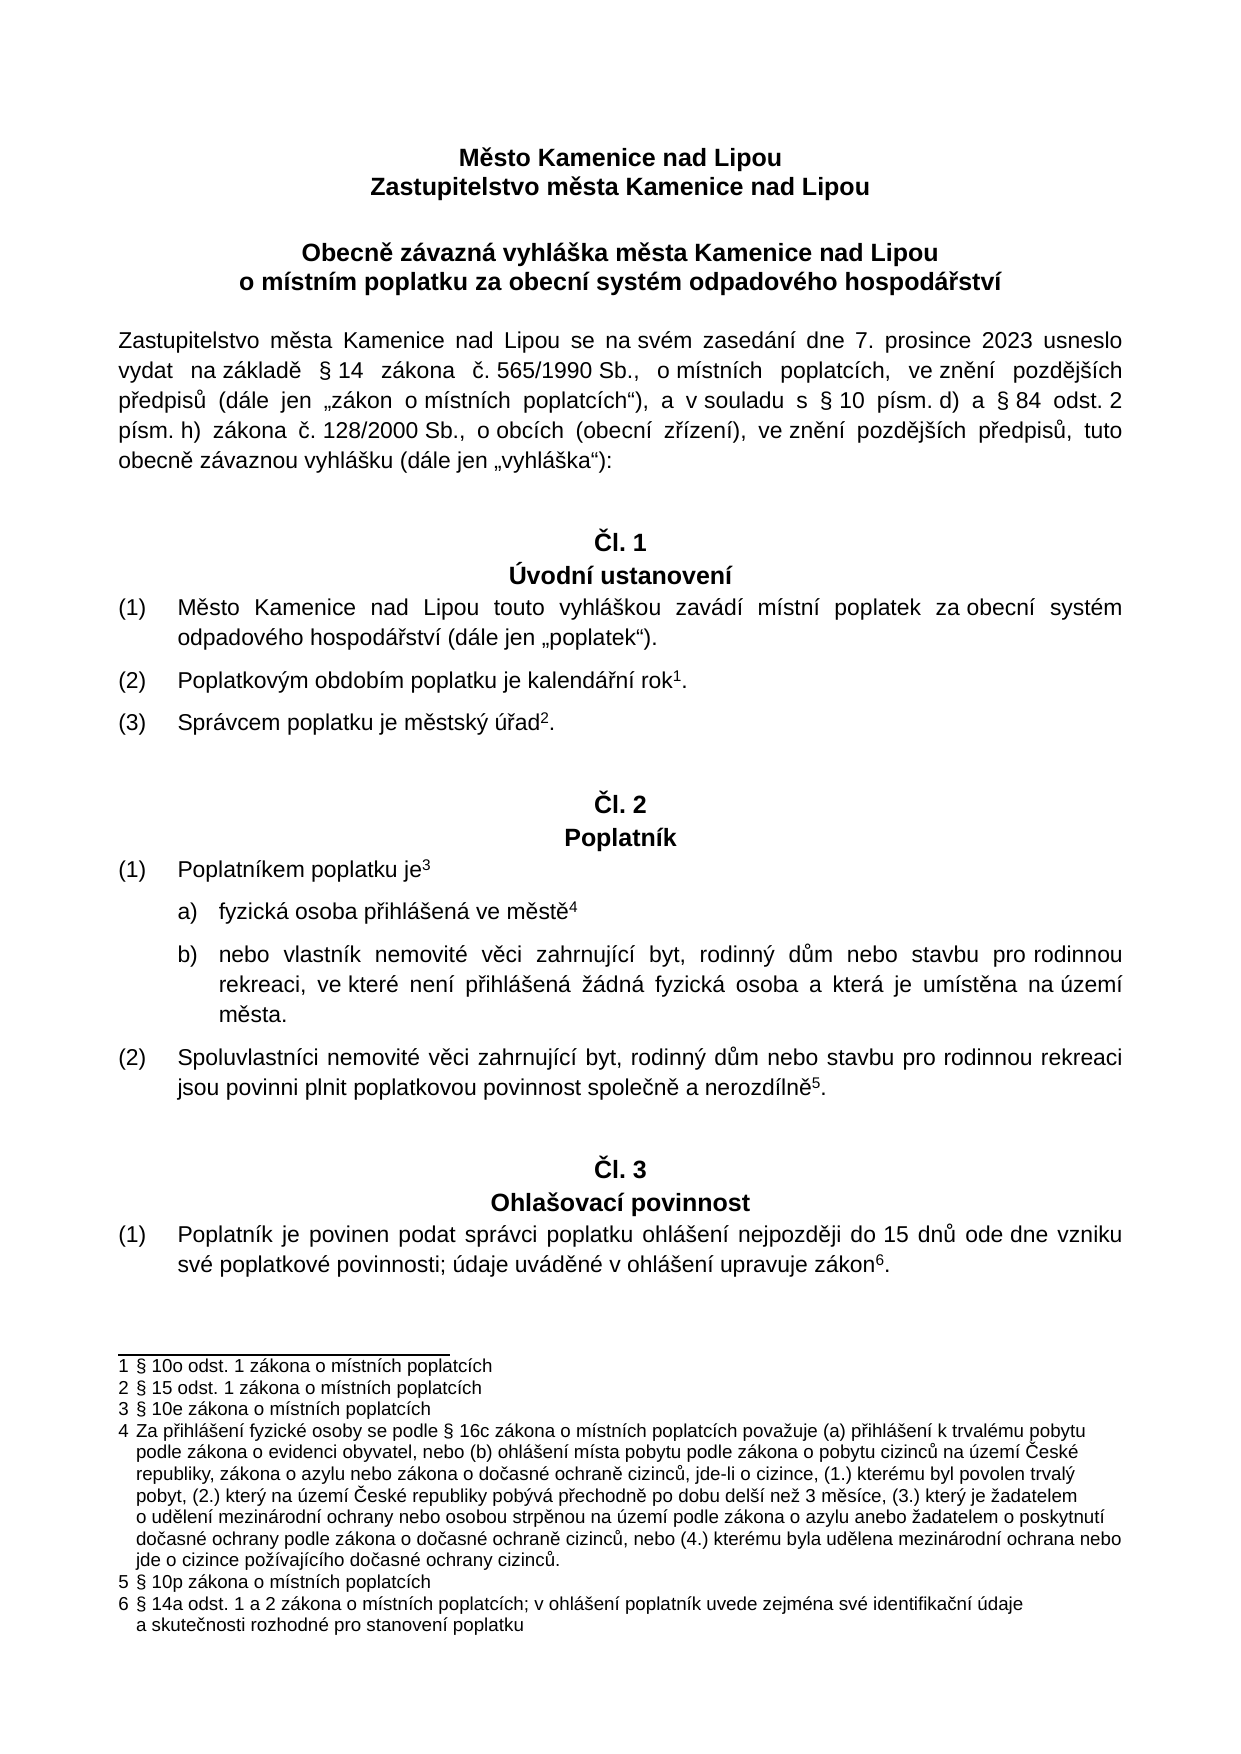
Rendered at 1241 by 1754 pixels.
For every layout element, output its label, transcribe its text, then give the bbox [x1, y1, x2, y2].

list fyzická osoba přihlášená ve městě [177, 898, 1122, 925]
list Spoluvlastníci nemovité věci zahrnující byt, rodinný dům nebo stavbu pro rodinnou rekreaci jsou povinni plnit poplatkovou povinnost společně a nerozdílně. [118, 1044, 1122, 1101]
list § 10o odst. 1 zákona o místních poplatcích [118, 1355, 1122, 1377]
list Poplatník je povinen podat správci poplatku ohlášení nejpozději do 15 dnů ode dne vzniku své poplatkové povinnosti; údaje uváděné v ohlášení upravuje zákon. [118, 1221, 1122, 1277]
list nebo vlastník nemovité věci zahrnující byt, rodinný dům nebo stavbu pro rodinnou rekreaci, ve které není přihlášená žádná fyzická osoba a která je umístěna na území města. [177, 941, 1122, 1028]
subtitle Čl. 3 Ohlašovací povinnost [118, 1154, 1122, 1216]
list Poplatkovým obdobím poplatku je kalendářní rok. [118, 667, 1122, 693]
list § 10e zákona o místních poplatcích [118, 1398, 1122, 1420]
subtitle Obecně závazná vyhláška města Kamenice nad Lipou o místním poplatku za obecní systém odpadového hospodářství [118, 238, 1122, 295]
list § 10p zákona o místních poplatcích [118, 1571, 1122, 1592]
list Město Kamenice nad Lipou touto vyhláškou zavádí místní poplatek za obecní systém odpadového hospodářství (dále jen „poplatek“). [118, 594, 1122, 650]
text Zastupitelstvo města Kamenice nad Lipou se na svém zasedání dne 7. prosince 2023 usneslo vydat na základě § 14 zákona č. 565/1990 Sb., o místních poplatcích, ve znění pozdějších předpisů (dále jen „zákon o místních poplatcích“), a v souladu s § 10 písm. d) a § 84 odst. 2 písm. h) zákona č. 128/2000 Sb., o obcích (obecní zřízení), ve znění pozdějších předpisů, tuto obecně závaznou vyhlášku (dále jen „vyhláška“): [118, 327, 1122, 474]
list Poplatníkem poplatku je [118, 856, 1122, 882]
list Za přihlášení fyzické osoby se podle § 16c zákona o místních poplatcích považuje (a) přihlášení k trvalému pobytu podle zákona o evidenci obyvatel, nebo (b) ohlášení místa pobytu podle zákona o pobytu cizinců na území České republiky, zákona o azylu nebo zákona o dočasné ochraně cizinců, jde-li o cizince, (1.) kterému byl povolen trvalý pobyt, (2.) který na území České republiky pobývá přechodně po dobu delší než 3 měsíce, (3.) který je žadatelem o udělení mezinárodní ochrany nebo osobou strpěnou na území podle zákona o azylu anebo žadatelem o poskytnutí dočasné ochrany podle zákona o dočasné ochraně cizinců, nebo (4.) kterému byla udělena mezinárodní ochrana nebo jde o cizince požívajícího dočasné ochrany cizinců. [118, 1420, 1122, 1571]
subtitle Čl. 1 Úvodní ustanovení [118, 528, 1122, 589]
list Správcem poplatku je městský úřad. [118, 709, 1122, 736]
text Město Kamenice nad Lipou Zastupitelstvo města Kamenice nad Lipou [118, 143, 1122, 201]
subtitle Čl. 2 Poplatník [118, 789, 1122, 851]
list § 14a odst. 1 a 2 zákona o místních poplatcích; v ohlášení poplatník uvede zejména své identifikační údaje a skutečnosti rozhodné pro stanovení poplatku [118, 1592, 1122, 1635]
list § 15 odst. 1 zákona o místních poplatcích [118, 1377, 1122, 1398]
